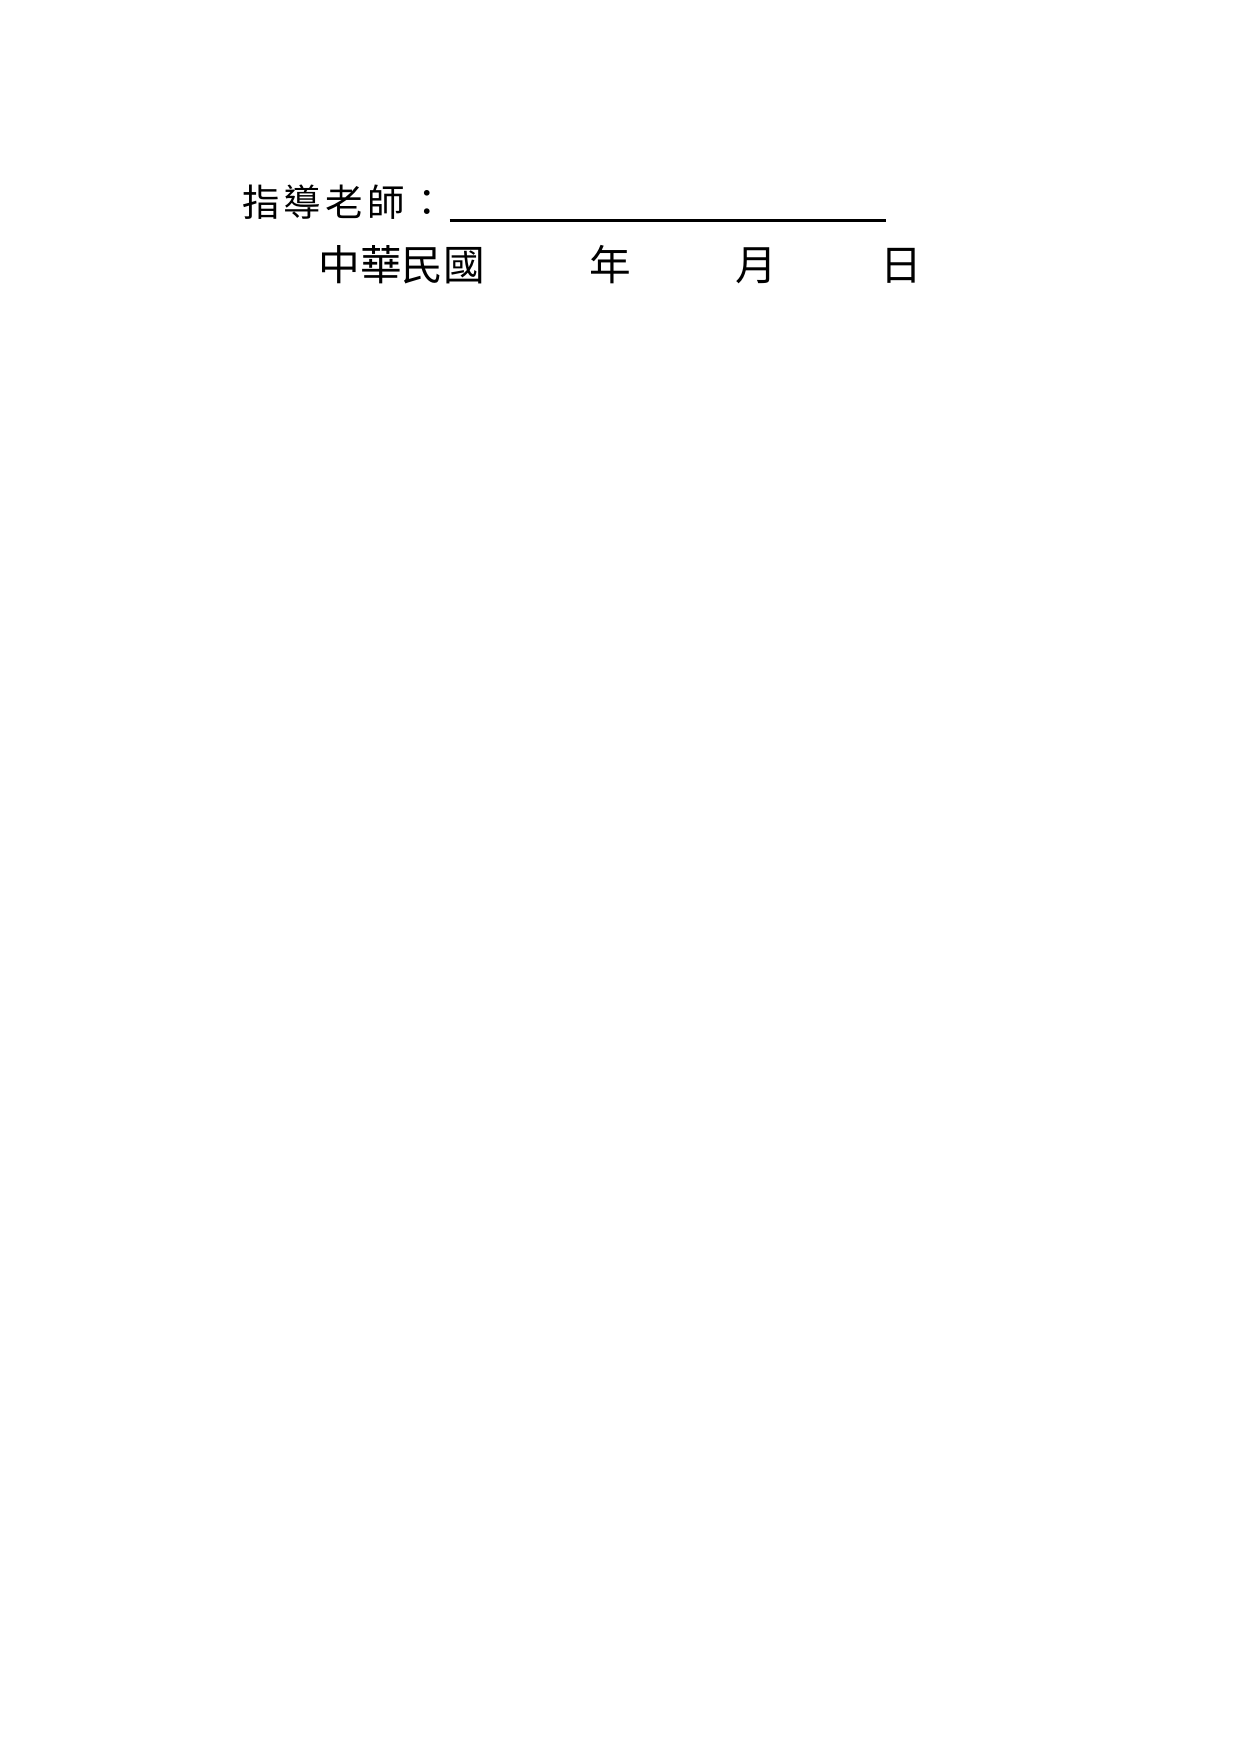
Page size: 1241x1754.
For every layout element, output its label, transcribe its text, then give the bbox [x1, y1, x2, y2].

text 指導老師： [188, 158, 1052, 221]
text 中華民國 年 月 日 [188, 221, 1052, 283]
